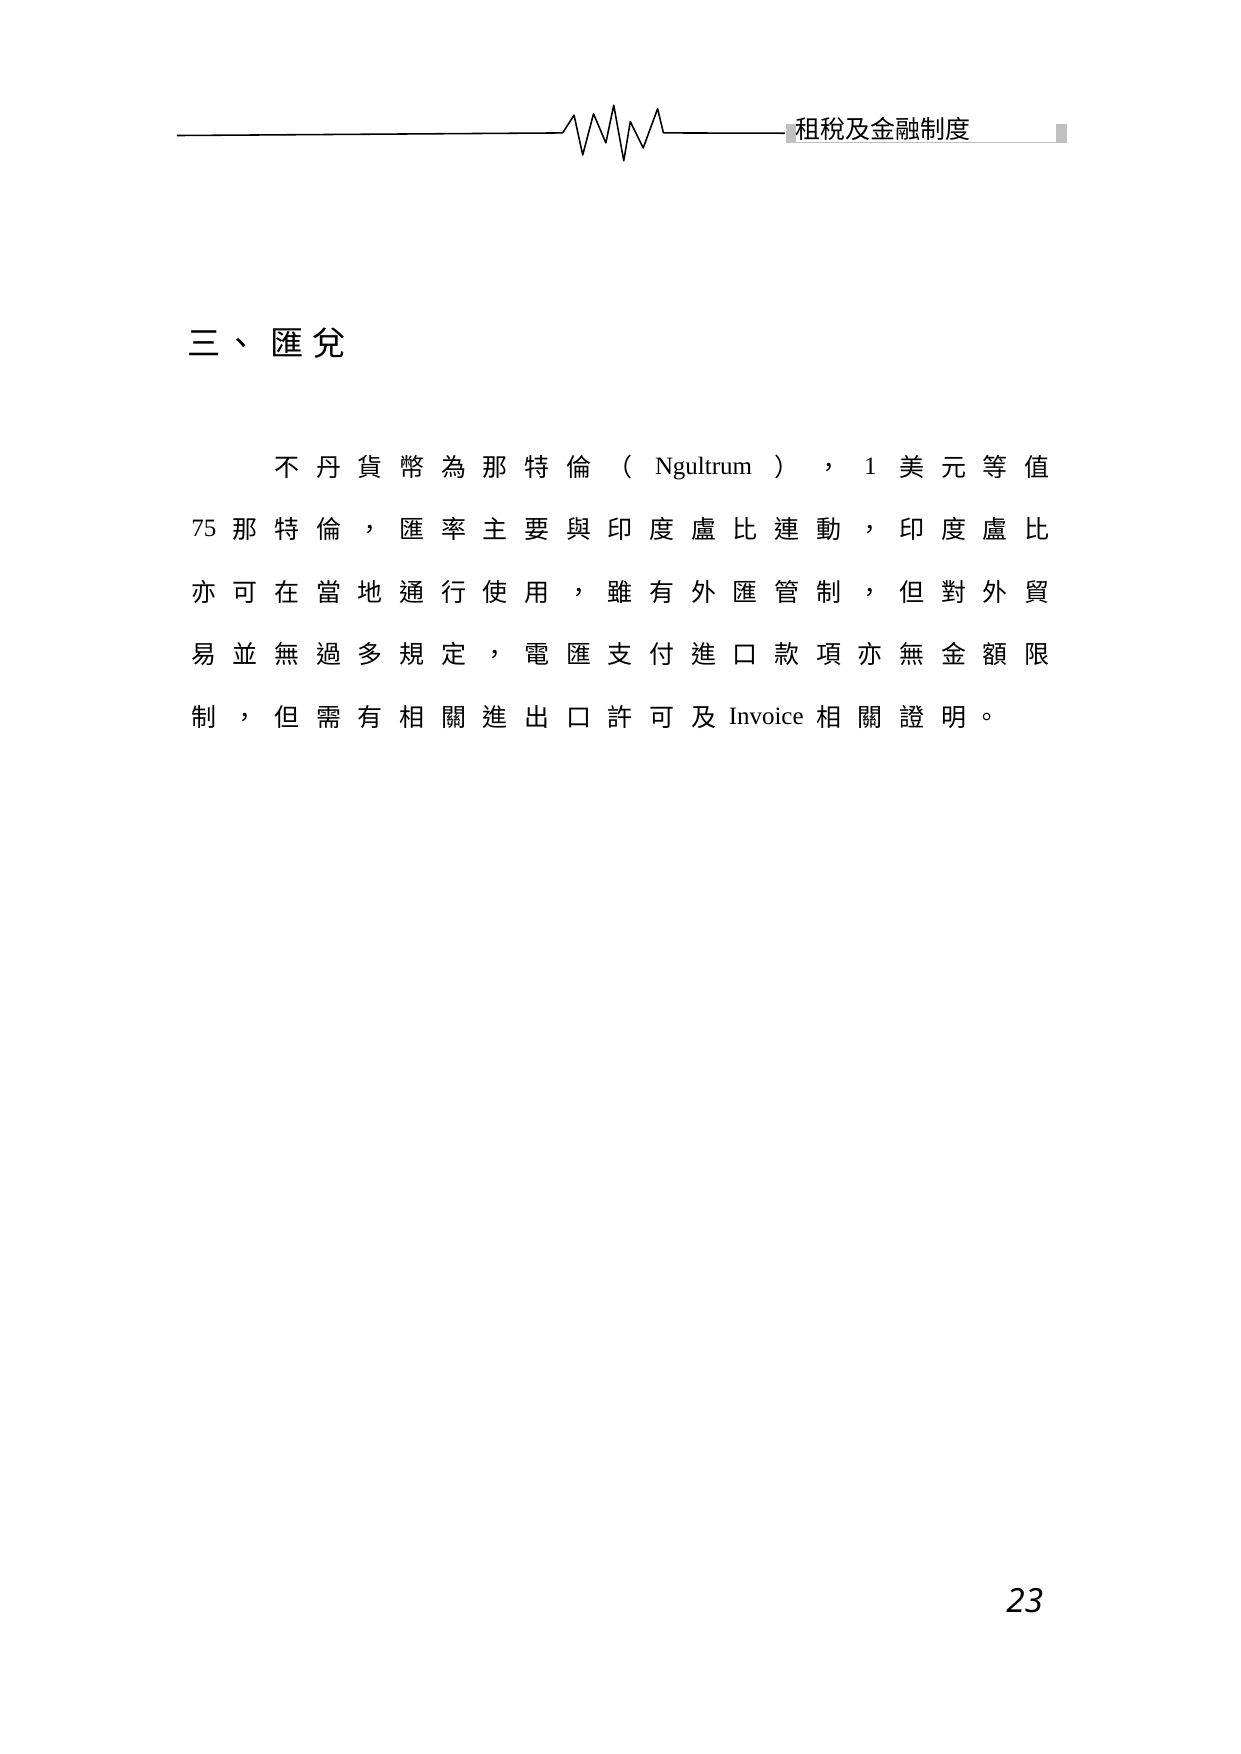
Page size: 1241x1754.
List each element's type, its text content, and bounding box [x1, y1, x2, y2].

text 不丹貨幣為那特倫（Ngultrum），1美元等值75那特倫，匯率主要與印度盧比連動，印度盧比亦可在當地通行使用，雖有外匯管制，但對外貿易並無過多規定，電匯支付進口款項亦無金額限制，但需有相關進出口許可及Invoice相關證明。 [183, 424, 1058, 736]
text 三、匯兌 [183, 299, 1058, 361]
